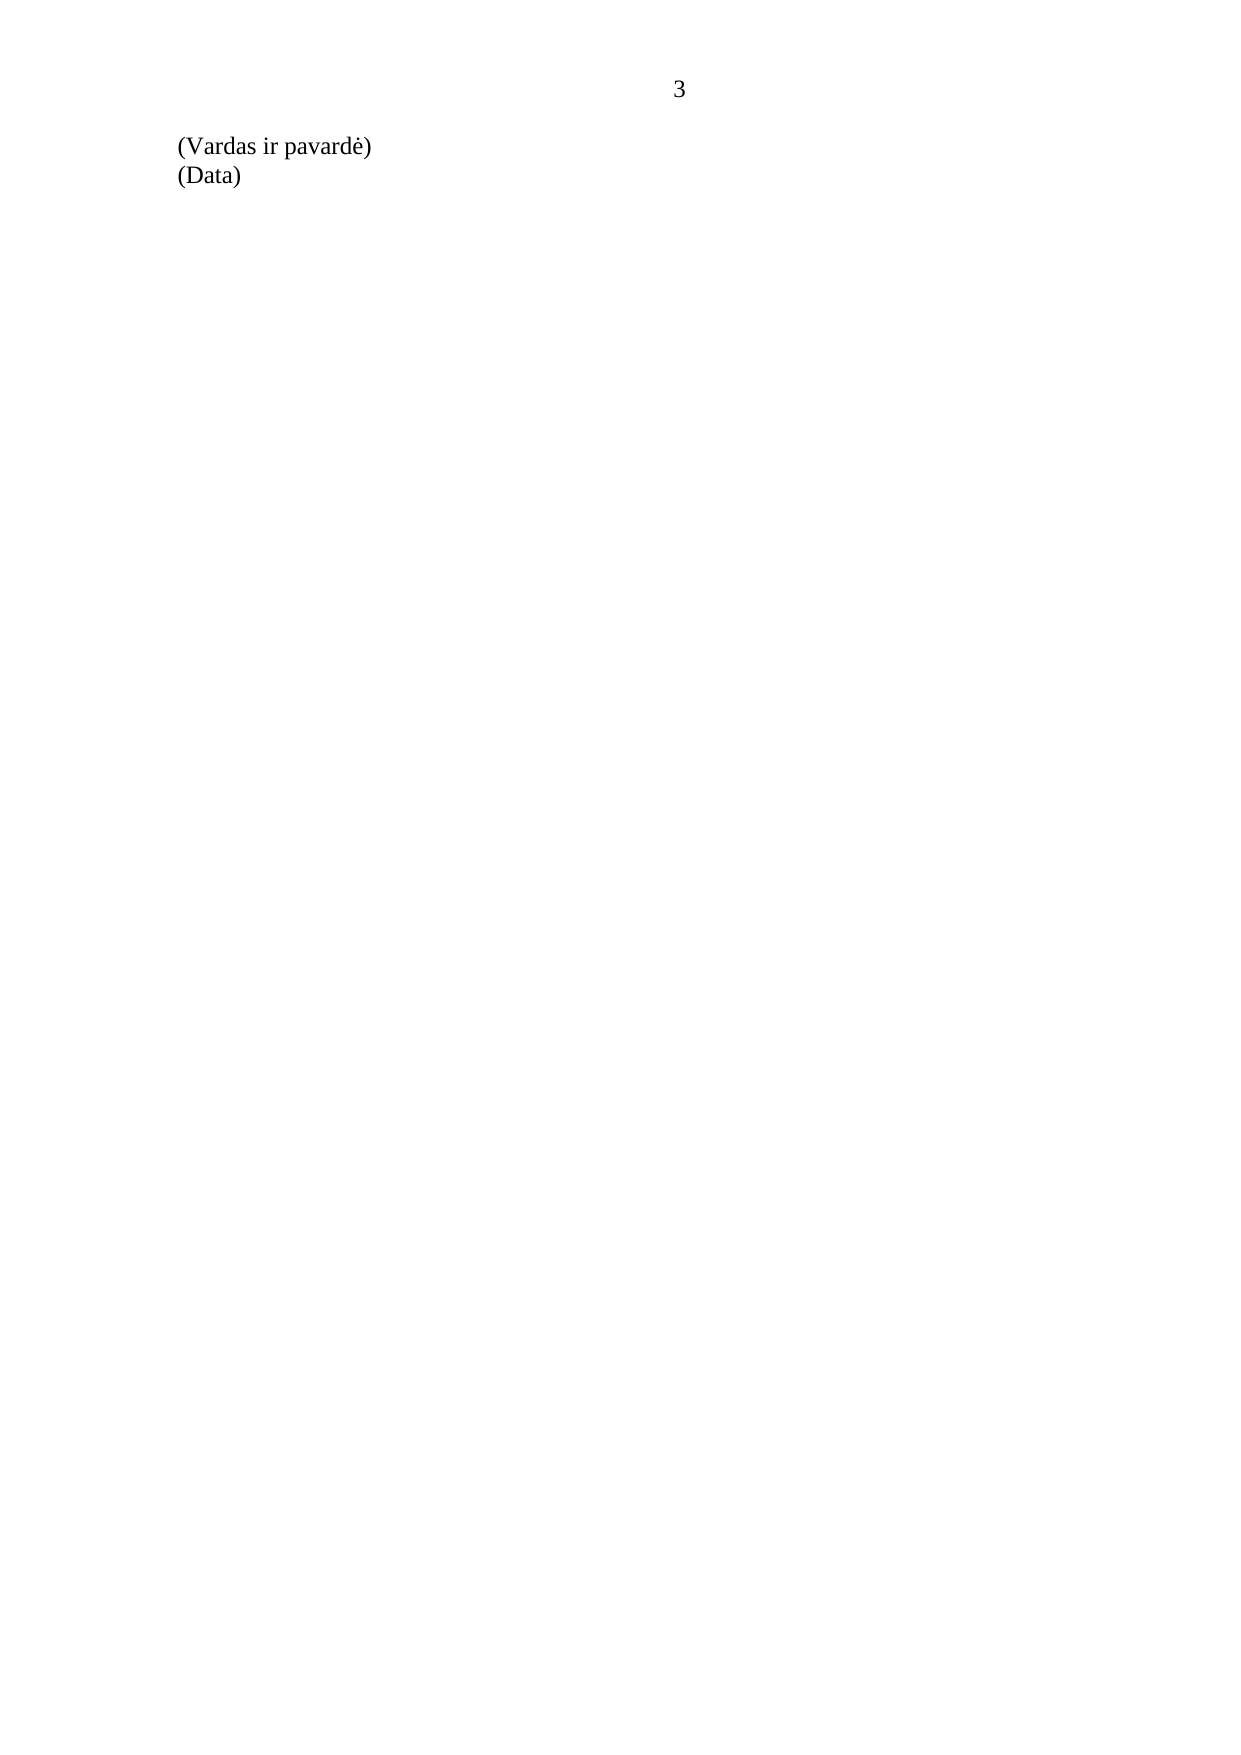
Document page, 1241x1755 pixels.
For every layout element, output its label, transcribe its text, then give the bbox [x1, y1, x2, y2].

text (Vardas ir pavardė) [177, 131, 1181, 160]
text (Data) [177, 160, 1181, 189]
